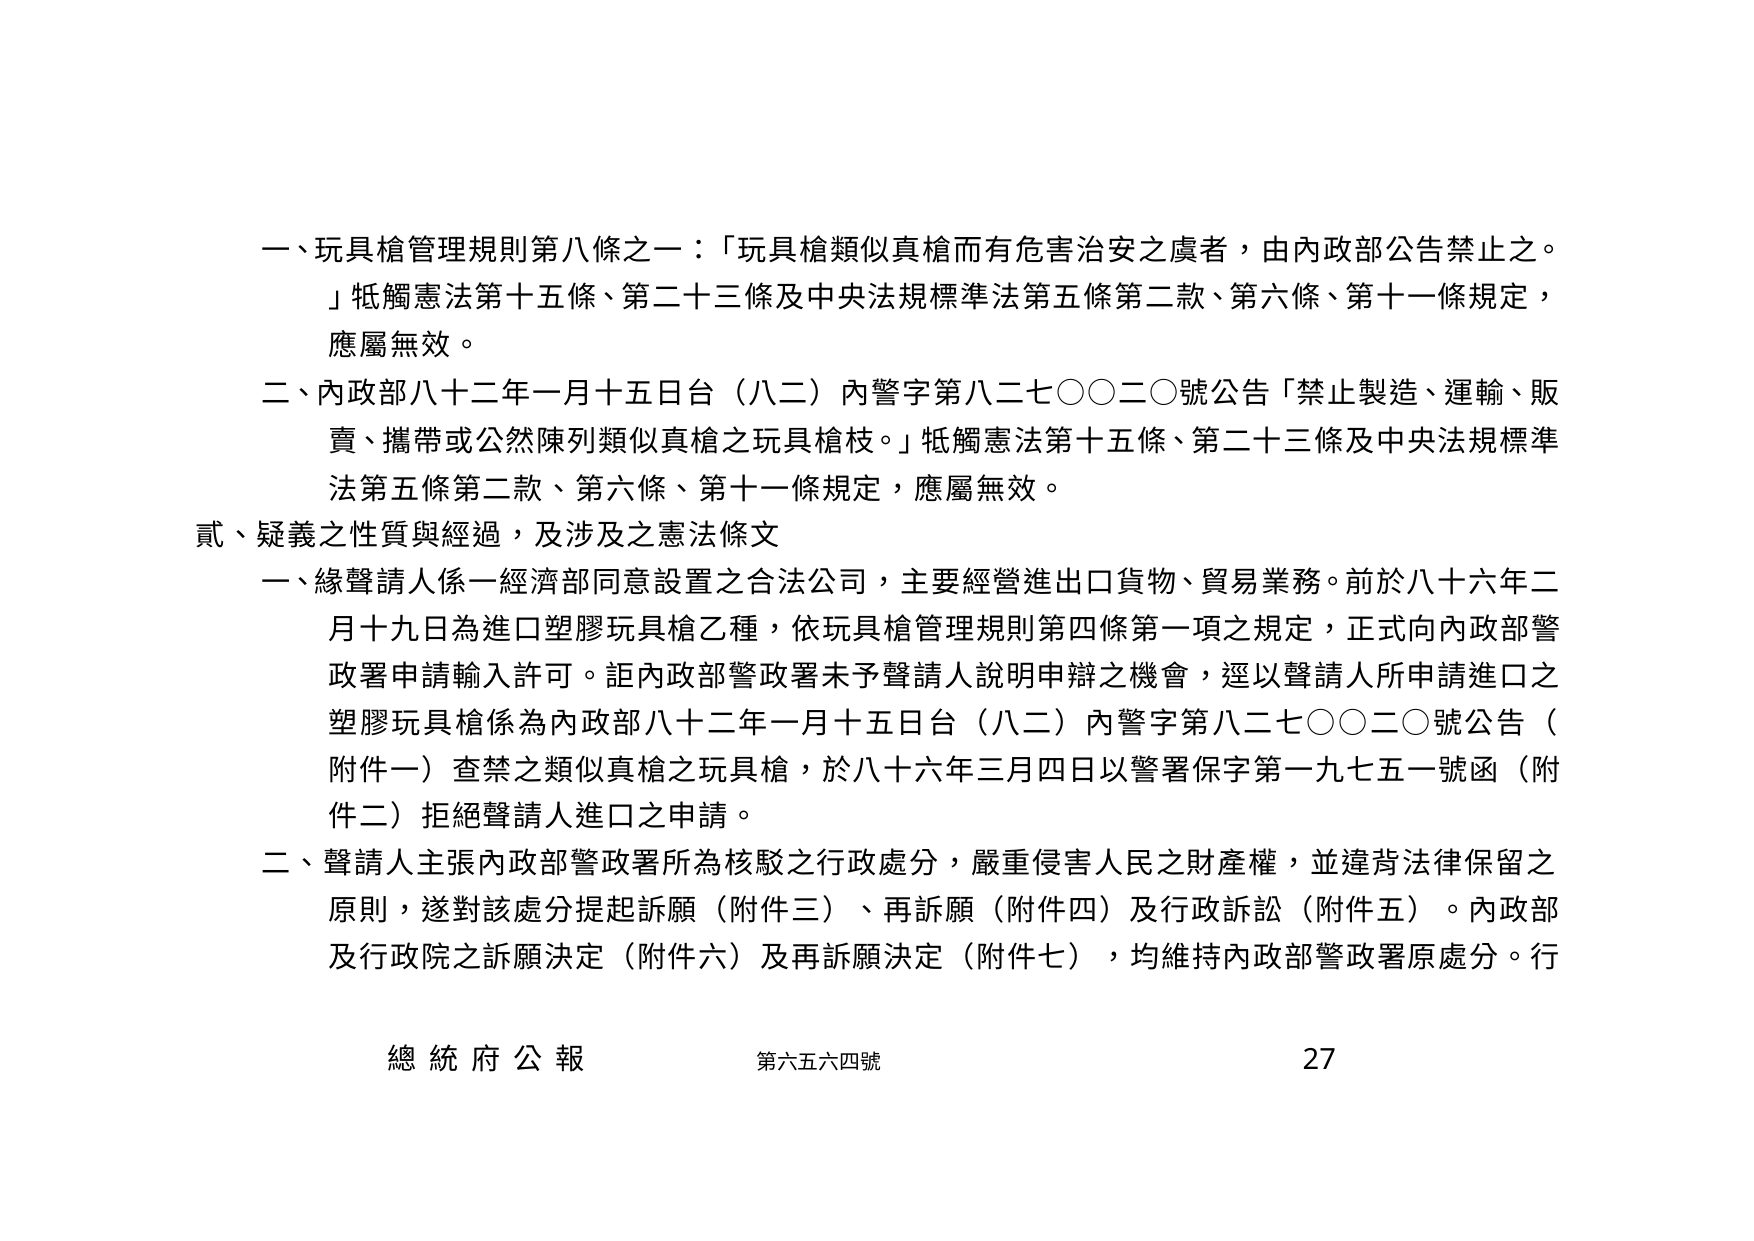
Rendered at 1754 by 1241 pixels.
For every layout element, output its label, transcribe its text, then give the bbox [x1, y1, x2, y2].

text 貳、疑義之性質與經過，及涉及之憲法條文 [195, 509, 1559, 555]
text 二、聲請人主張內政部警政署所為核駁之行政處分，嚴重侵害人民之財產權，並違背法律保留之原則，遂對該處分提起訴願（附件三）、再訴願（附件四）及行政訴訟（附件五）。內政部及行政院之訴願決定（附件六）及再訴願決定（附件七），均維持內政部警政署原處分。行 [262, 836, 1559, 977]
text 一、玩具槍管理規則第八條之一：「玩具槍類似真槍而有危害治安之虞者，由內政部公告禁止之。」牴觸憲法第十五條、第二十三條及中央法規標準法第五條第二款、第六條、第十一條規定，應屬無效。 [262, 222, 1559, 365]
text 一、緣聲請人係一經濟部同意設置之合法公司，主要經營進出口貨物、貿易業務。前於八十六年二月十九日為進口塑膠玩具槍乙種，依玩具槍管理規則第四條第一項之規定，正式向內政部警政署申請輸入許可。詎內政部警政署未予聲請人說明申辯之機會，逕以聲請人所申請進口之塑膠玩具槍係為內政部八十二年一月十五日台（八二）內警字第八二七○○二○號公告（附件一）查禁之類似真槍之玩具槍，於八十六年三月四日以警署保字第一九七五一號函（附件二）拒絕聲請人進口之申請。 [262, 555, 1559, 836]
text 二、內政部八十二年一月十五日台（八二）內警字第八二七○○二○號公告「禁止製造、運輸、販賣、攜帶或公然陳列類似真槍之玩具槍枝。」牴觸憲法第十五條、第二十三條及中央法規標準法第五條第二款、第六條、第十一條規定，應屬無效。 [262, 365, 1559, 509]
